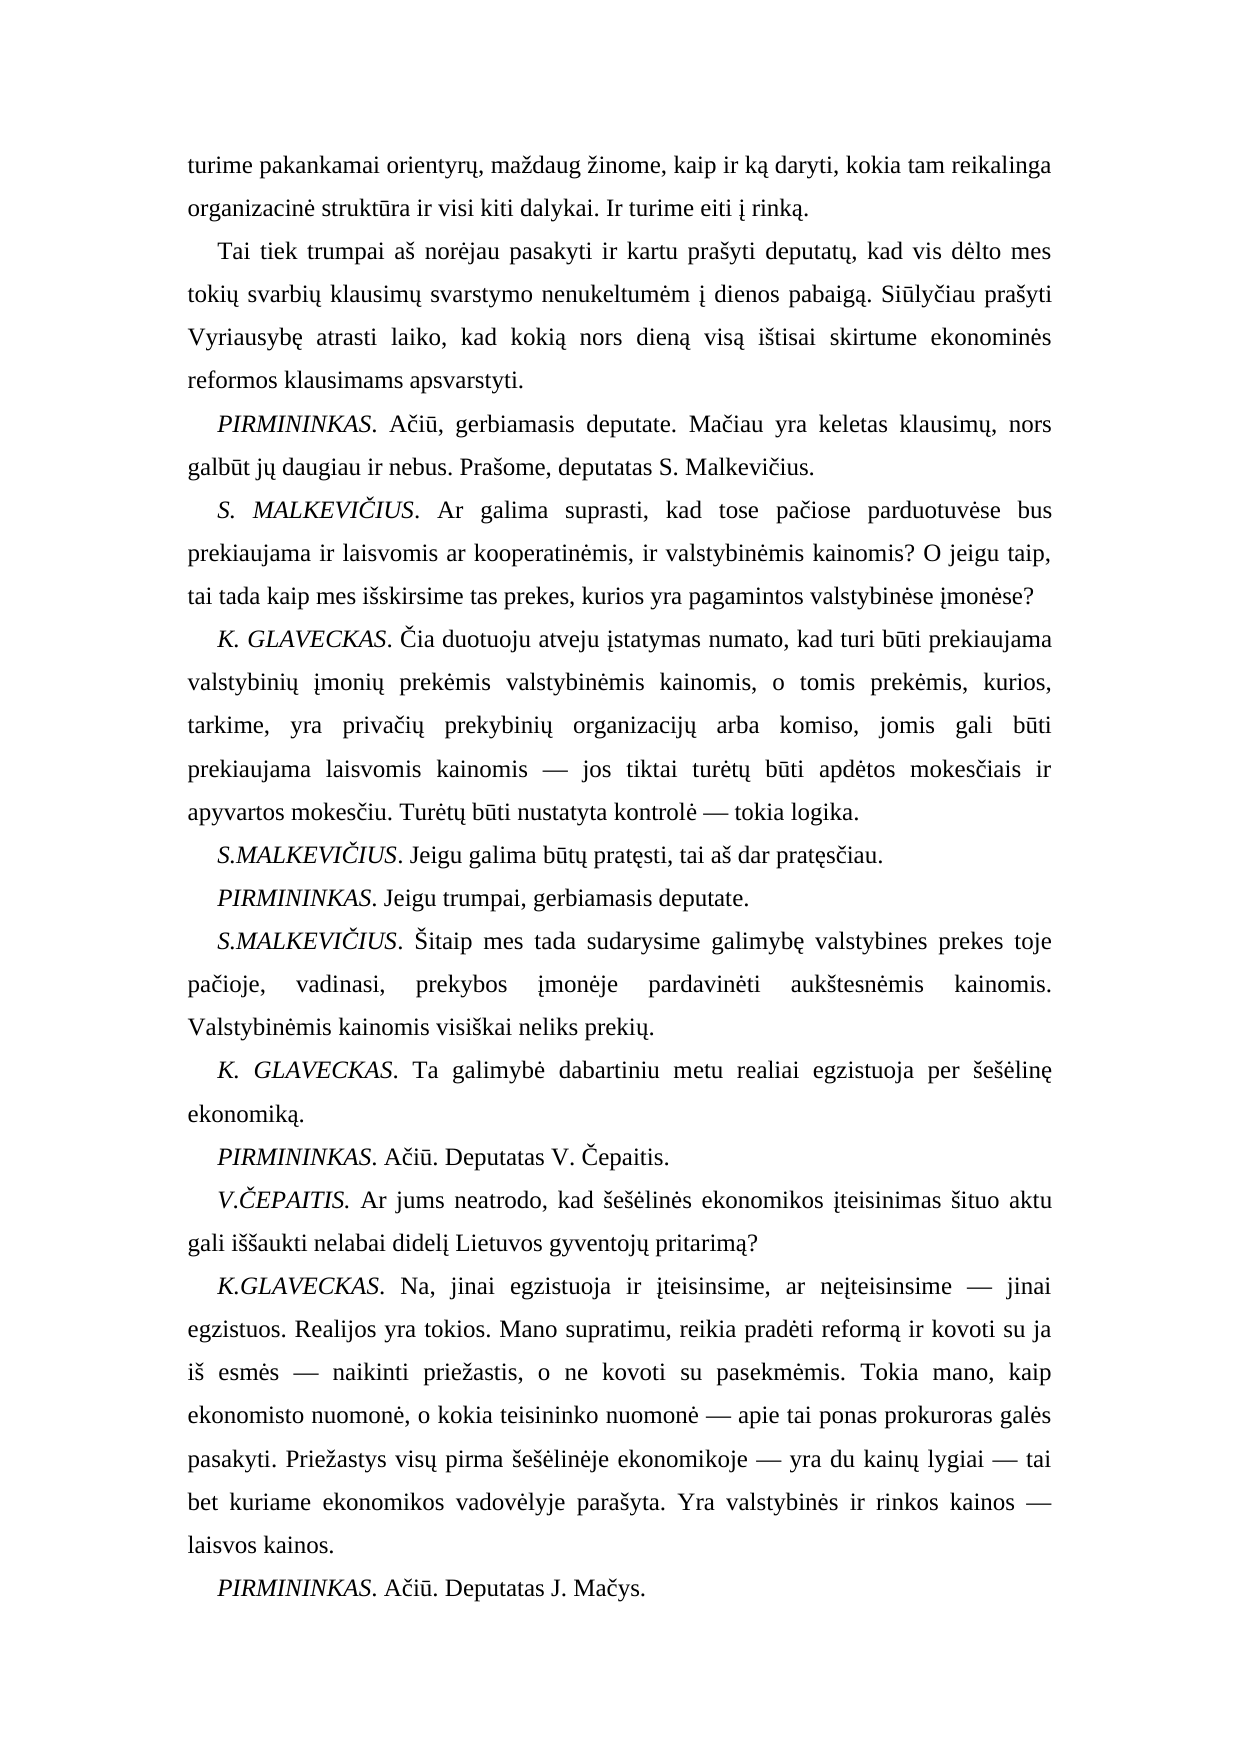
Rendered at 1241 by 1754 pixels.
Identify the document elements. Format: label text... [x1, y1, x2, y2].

text V.ČEPAITIS. Ar jums neatrodo, kad šešėlinės ekonomikos įteisinimas šituo aktu gali iššaukti nelabai didelį Lietuvos gyventojų pritarimą? [187, 1185, 1053, 1257]
text PIRMININKAS. Ačiū. Deputatas J. Mačys. [187, 1573, 1053, 1602]
text PIRMININKAS. Jeigu trumpai, gerbiamasis deputate. [187, 883, 1053, 912]
text S.MALKEVIČIUS. Šitaip mes tada sudarysime galimybę valstybines prekes toje pačioje, vadinasi, prekybos įmonėje pardavinėti aukštesnėmis kainomis. Valstybinėmis kainomis visiškai neliks prekių. [187, 926, 1053, 1041]
text turime pakankamai orientyrų, maždaug žinome, kaip ir ką daryti, kokia tam reikalinga organizacinė struktūra ir visi kiti dalykai. Ir turime eiti į rinką. [187, 150, 1053, 222]
text Tai tiek trumpai aš norėjau pasakyti ir kartu prašyti deputatų, kad vis dėlto mes tokių svarbių klausimų svarstymo nenukeltumėm į dienos pabaigą. Siūlyčiau prašyti Vyriausybę atrasti laiko, kad kokią nors dieną visą ištisai skirtume ekonominės reformos klausimams apsvarstyti. [187, 236, 1053, 394]
text PIRMININKAS. Ačiū. Deputatas V. Čepaitis. [187, 1142, 1053, 1171]
text S. MALKEVIČIUS. Ar galima suprasti, kad tose pačiose parduotuvėse bus prekiaujama ir laisvomis ar kooperatinėmis, ir valstybinėmis kainomis? O jeigu taip, tai tada kaip mes išskirsime tas prekes, kurios yra pagamintos valstybinėse įmonėse? [187, 495, 1053, 610]
text K. GLAVECKAS. Ta galimybė dabartiniu metu realiai egzistuoja per šešėlinę ekonomiką. [187, 1056, 1053, 1127]
text K. GLAVECKAS. Čia duotuoju atveju įstatymas numato, kad turi būti prekiaujama valstybinių įmonių prekėmis valstybinėmis kainomis, o tomis prekėmis, kurios, tarkime, yra privačių prekybinių organizacijų arba komiso, jomis gali būti prekiaujama laisvomis kainomis — jos tiktai turėtų būti apdėtos mokesčiais ir apyvartos mokesčiu. Turėtų būti nustatyta kontrolė — tokia logika. [187, 624, 1053, 826]
text PIRMININKAS. Ačiū, gerbiamasis deputate. Mačiau yra keletas klausimų, nors galbūt jų daugiau ir nebus. Prašome, deputatas S. Malkevičius. [187, 409, 1053, 481]
text K.GLAVECKAS. Na, jinai egzistuoja ir įteisinsime, ar neįteisinsime — jinai egzistuos. Realijos yra tokios. Mano supratimu, reikia pradėti reformą ir kovoti su ja iš esmės — naikinti priežastis, o ne kovoti su pasekmėmis. Tokia mano, kaip ekonomisto nuomonė, o kokia teisininko nuomonė — apie tai ponas prokuroras galės pasakyti. Priežastys visų pirma šešėlinėje ekonomikoje — yra du kainų lygiai — tai bet kuriame ekonomikos vadovėlyje parašyta. Yra valstybinės ir rinkos kainos — laisvos kainos. [187, 1271, 1053, 1559]
text S.MALKEVIČIUS. Jeigu galima būtų pratęsti, tai aš dar pratęsčiau. [187, 840, 1053, 869]
